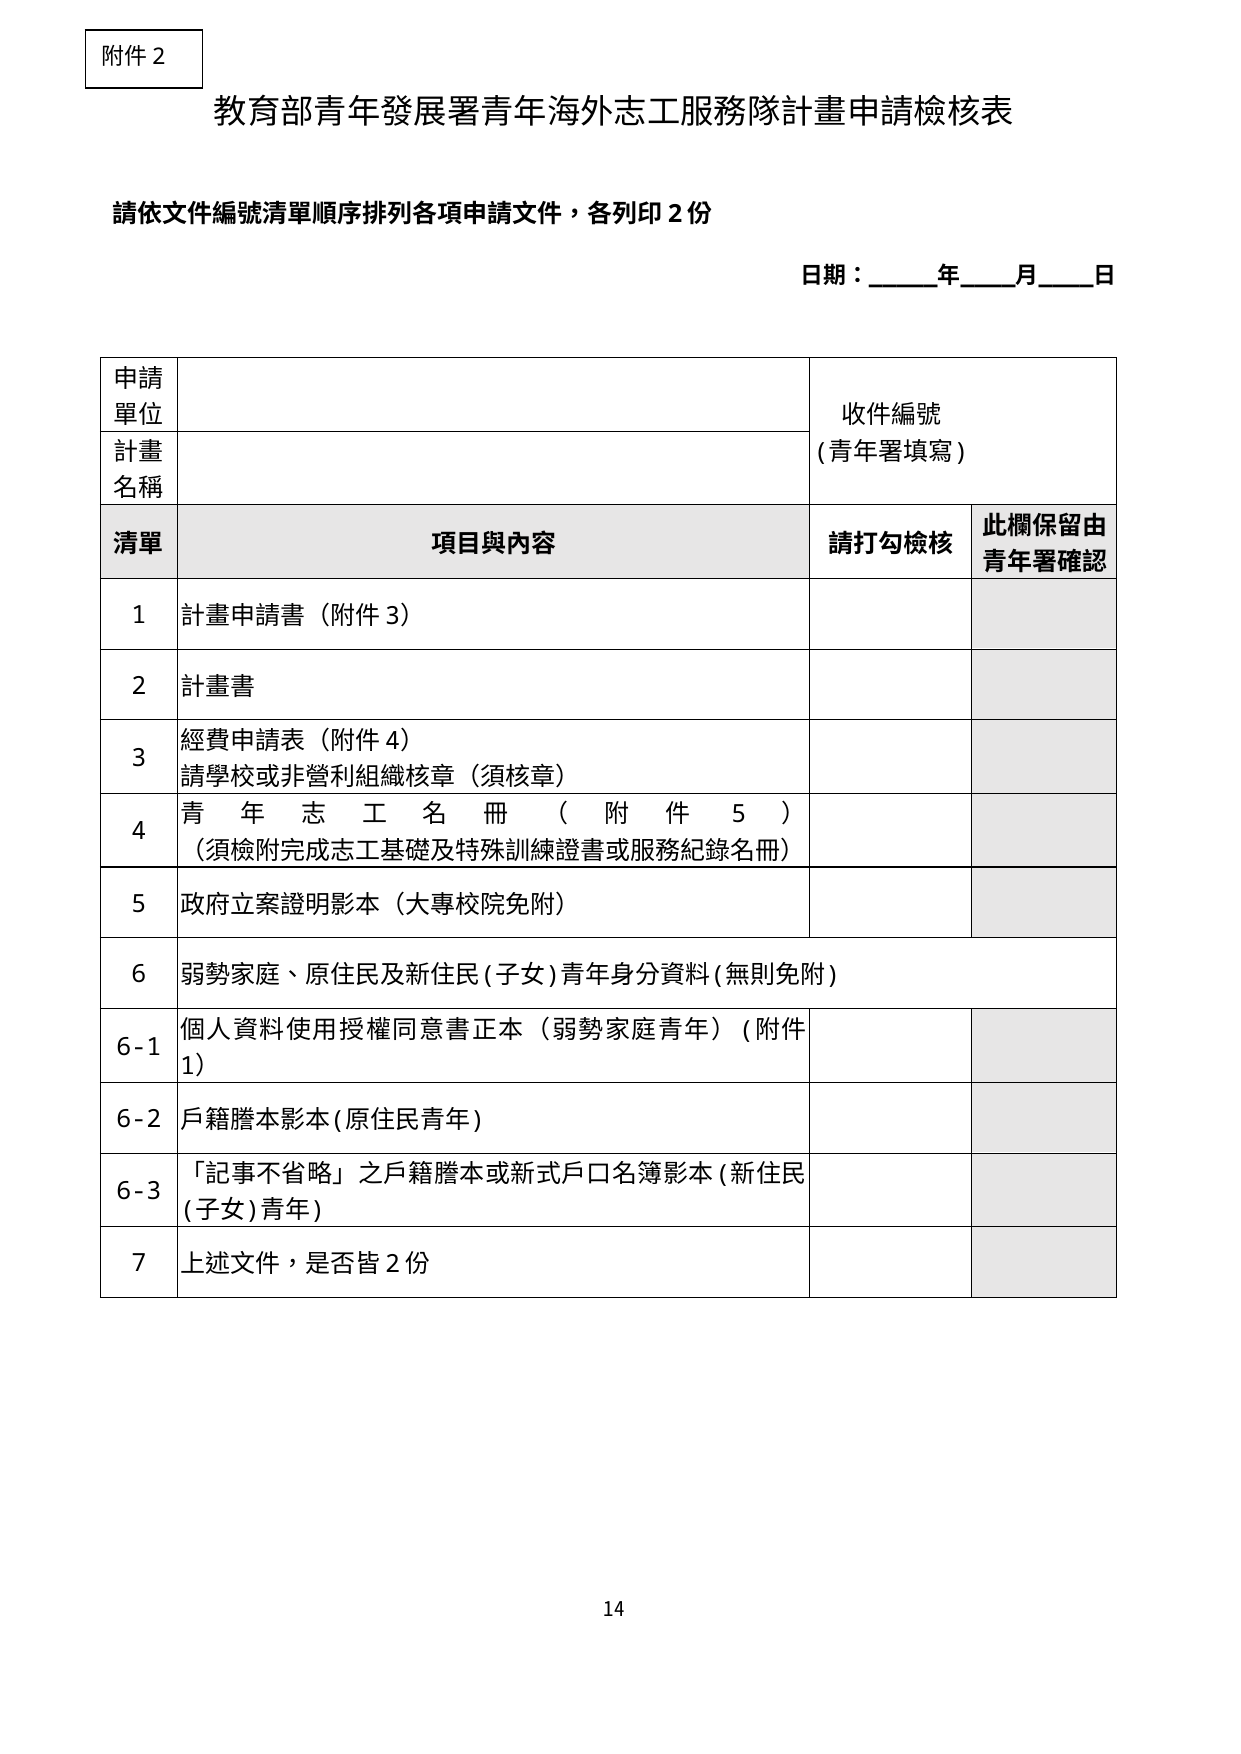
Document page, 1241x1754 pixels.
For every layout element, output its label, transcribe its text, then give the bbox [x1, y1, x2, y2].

text 教育部青年發展署青年海外志工服務隊計畫申請檢核表 [111, 90, 1116, 132]
text 附件2 [101, 38, 187, 71]
table_cell 1 [101, 579, 177, 648]
table_cell 6-1 [101, 1009, 177, 1082]
table_header [178, 358, 809, 431]
table_cell 2 [101, 650, 177, 719]
text 日期：_____年____月____日 [112, 232, 1116, 294]
table_cell [972, 1154, 1116, 1226]
table_cell 3 [101, 720, 177, 793]
table_cell 清單 [101, 505, 177, 578]
table_cell 弱勢家庭、原住民及新住民(子女)青年身分資料(無則免附) [178, 938, 1116, 1008]
table_cell 4 [101, 794, 177, 866]
table_cell 6 [101, 938, 177, 1008]
table_header 申請單位 [101, 358, 177, 431]
table_cell [972, 868, 1116, 937]
table_cell [972, 720, 1116, 793]
table_cell 5 [101, 868, 177, 937]
table_cell [972, 794, 1116, 866]
table_header 收件編號 (青年署填寫) [810, 358, 972, 504]
table_cell [810, 794, 971, 866]
table_cell 6-2 [101, 1083, 177, 1152]
table_cell [972, 650, 1116, 719]
table_cell [972, 1009, 1116, 1082]
table_cell 項目與內容 [178, 505, 809, 578]
table_cell [972, 1227, 1116, 1297]
table_cell [810, 720, 971, 793]
table_cell 計畫申請書（附件3） [178, 579, 809, 648]
table_cell 計畫書 [178, 650, 809, 719]
table_cell [178, 432, 809, 504]
table_cell 6-3 [101, 1154, 177, 1226]
table_cell [810, 579, 971, 648]
table_cell [972, 579, 1116, 648]
table_cell 請打勾檢核 [810, 505, 971, 578]
table_cell [810, 1227, 971, 1297]
table_cell [810, 1009, 971, 1082]
text [86, 31, 202, 87]
table_cell 戶籍謄本影本(原住民青年) [178, 1083, 809, 1152]
table_cell 「記事不省略」之戶籍謄本或新式戶口名簿影本(新住民(子女)青年) [178, 1154, 809, 1226]
table_cell [972, 1083, 1116, 1152]
table_cell 政府立案證明影本（大專校院免附） [178, 868, 809, 937]
table_cell 此欄保留由 青年署確認 [972, 505, 1116, 578]
table_header [972, 358, 1116, 504]
table_cell 上述文件，是否皆2份 [178, 1227, 809, 1297]
table_cell 青年志工名冊（附件5） （須檢附完成志工基礎及特殊訓練證書或服務紀錄名冊） [178, 794, 809, 866]
table_cell 計畫 名稱 [101, 432, 177, 504]
table_cell [810, 868, 971, 937]
table_cell 個人資料使用授權同意書正本（弱勢家庭青年）(附件1） [178, 1009, 809, 1082]
table_cell [810, 1154, 971, 1226]
text 請依文件編號清單順序排列各項申請文件，各列印2份 [112, 169, 1116, 232]
table_cell 7 [101, 1227, 177, 1297]
table_cell [810, 650, 971, 719]
table_cell 經費申請表（附件4） 請學校或非營利組織核章（須核章） [178, 720, 809, 793]
table_cell [810, 1083, 971, 1152]
